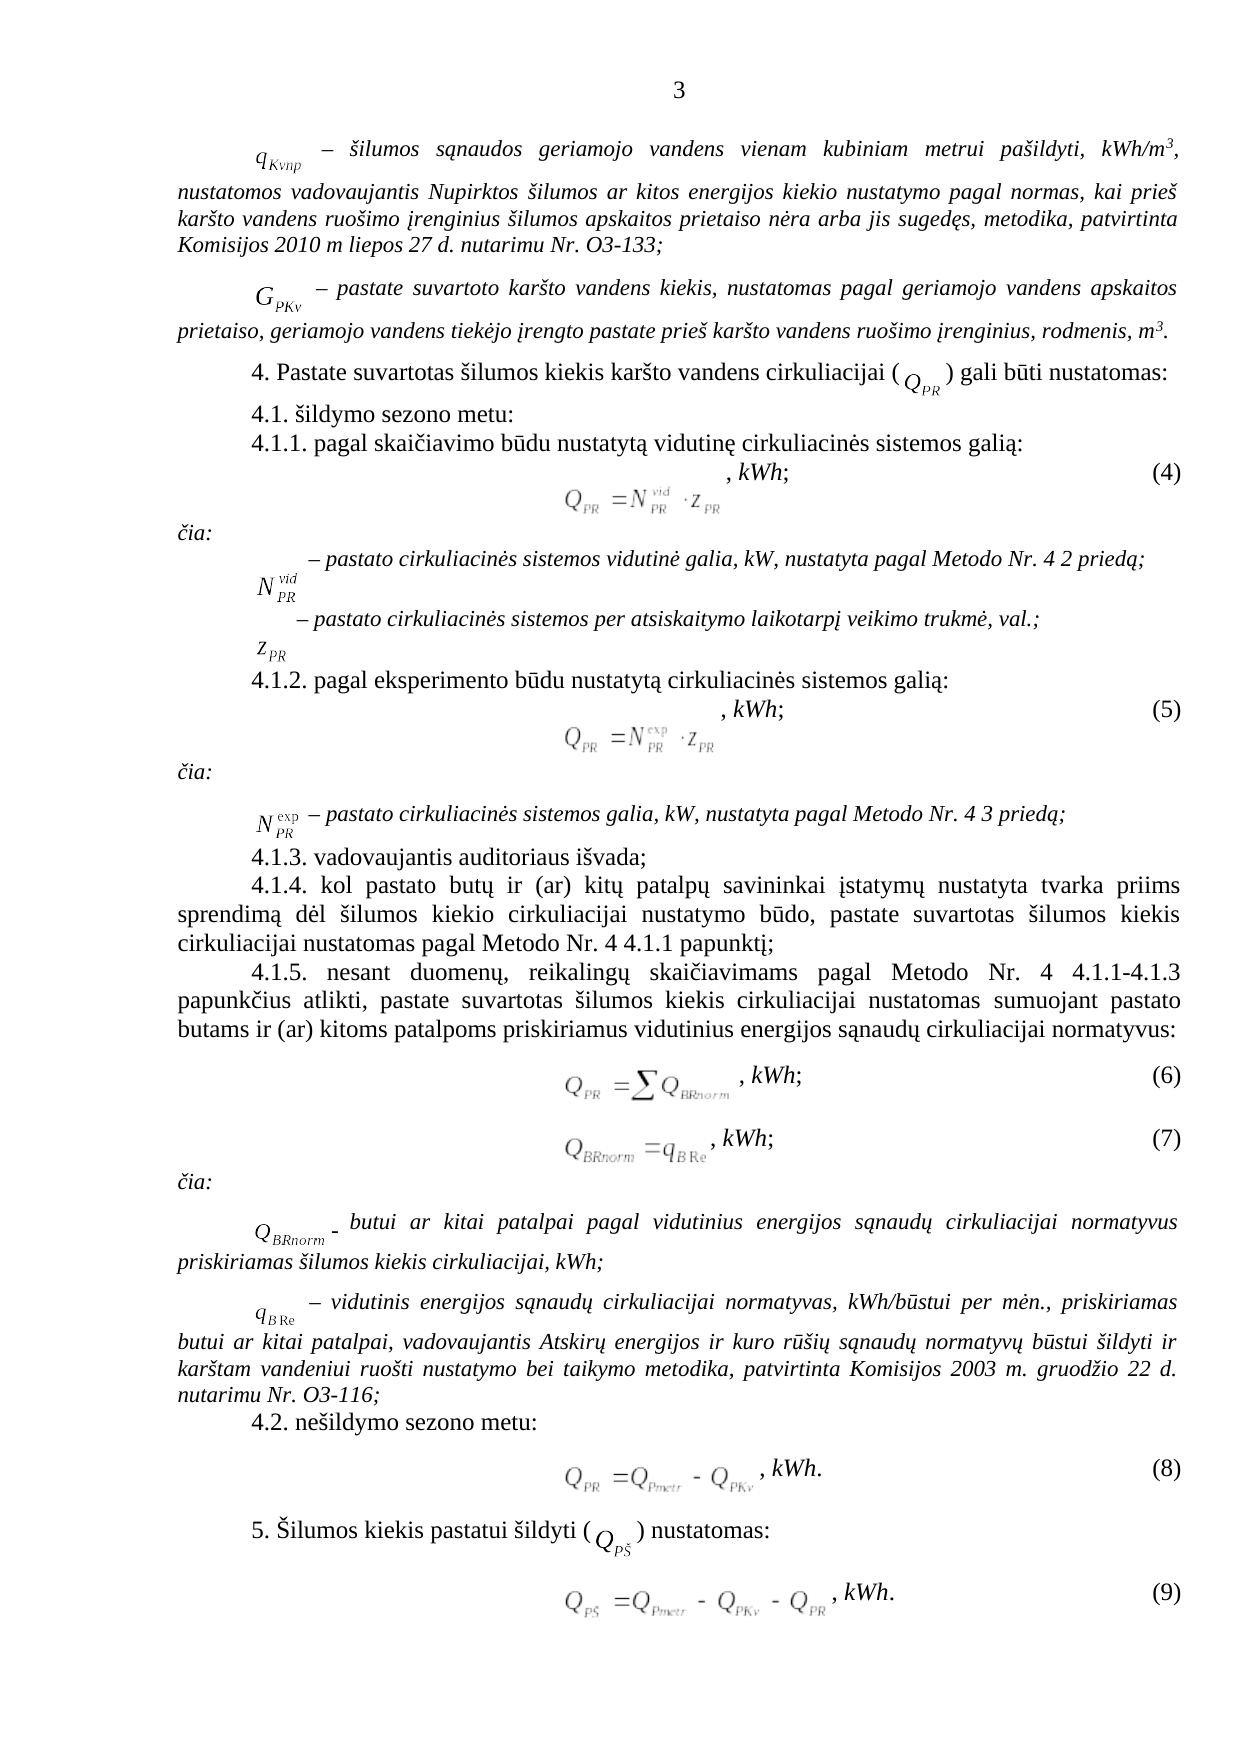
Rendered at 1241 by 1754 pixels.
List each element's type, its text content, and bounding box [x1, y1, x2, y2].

text , kWh. (9) [177, 1560, 1181, 1622]
text čia: [177, 1168, 1181, 1195]
text 4.1.4. kol pastato butų ir (ar) kitų patalpų savininkai įstatymų nustatyta tvarka priims sprendimą dėl šilumos kiekio cirkuliacijai nustatymo būdo, pastate suvartotas šilumos kiekis cirkuliacijai nustatomas pagal Metodo Nr. 4 4.1.1 papunktį; [177, 870, 1181, 957]
text 5. Šilumos kiekis pastatui šildyti () nustatomas: [177, 1498, 1181, 1560]
text – pastato cirkuliacinės sistemos vidutinė galia, kW, nustatyta pagal Metodo Nr. 4 2 priedą; [177, 545, 1181, 605]
text 4.1.5. nesant duomenų, reikalingų skaičiavimams pagal Metodo Nr. 4 4.1.1-4.1.3 papunkčius atlikti, pastate suvartotas šilumos kiekis cirkuliacijai nustatomas sumuojant pastato butams ir (ar) kitoms patalpoms priskiriamus vidutinius energijos sąnaudų cirkuliacijai normatyvus: [177, 957, 1181, 1043]
text 4.1.3. vadovaujantis auditoriaus išvada; [177, 842, 1181, 870]
text – šilumos sąnaudos geriamojo vandens vienam kubiniam metrui pašildyti, kWh/m3, nustatomos vadovaujantis Nupirktos šilumos ar kitos energijos kiekio nustatymo pagal normas, kai prieš karšto vandens ruošimo įrenginius šilumos apskaitos prietaiso nėra arba jis sugedęs, metodika, patvirtinta Komisijos 2010 m liepos 27 d. nutarimu Nr. O3-133; [177, 118, 1181, 257]
text 4. Pastate suvartotas šilumos kiekis karšto vandens cirkuliacijai () gali būti nustatomas: [177, 344, 1181, 399]
text – pastato cirkuliacinės sistemos galia, kW, nustatyta pagal Metodo Nr. 4 3 priedą; [177, 784, 1181, 842]
text 4.1.2. pagal eksperimento būdu nustatytą cirkuliacinės sistemos galią: [177, 666, 1181, 694]
text – vidutinis energijos sąnaudų cirkuliacijai normatyvas, kWh/būstui per mėn., priskiriamas butui ar kitai patalpai, vadovaujantis Atskirų energijos ir kuro rūšių sąnaudų normatyvų būstui šildyti ir karštam vandeniui ruošti nustatymo bei taikymo metodika, patvirtinta Komisijos 2003 m. gruodžio 22 d. nutarimu Nr. O3-116; [177, 1275, 1181, 1407]
text – pastato cirkuliacinės sistemos per atsiskaitymo laikotarpį veikimo trukmė, val.; [177, 605, 1181, 666]
text , kWh; (7) [177, 1106, 1181, 1168]
text , kWh; (4) [177, 457, 1181, 519]
text , kWh; (6) [177, 1043, 1181, 1106]
text , kWh; (5) [177, 694, 1181, 758]
text , kWh. (8) [177, 1436, 1181, 1498]
text 4.1. šildymo sezono metu: [177, 399, 1181, 428]
text – pastate suvartoto karšto vandens kiekis, nustatomas pagal geriamojo vandens apskaitos prietaiso, geriamojo vandens tiekėjo įrengto pastate prieš karšto vandens ruošimo įrenginius, rodmenis, m3. [177, 257, 1181, 344]
text čia: [177, 758, 1181, 784]
text čia: [177, 519, 1181, 545]
text butui ar kitai patalpai pagal vidutinius energijos sąnaudų cirkuliacijai normatyvus priskiriamas šilumos kiekis cirkuliacijai, kWh; [177, 1195, 1181, 1275]
text 4.2. nešildymo sezono metu: [177, 1407, 1181, 1436]
text 4.1.1. pagal skaičiavimo būdu nustatytą vidutinę cirkuliacinės sistemos galią: [177, 428, 1181, 457]
